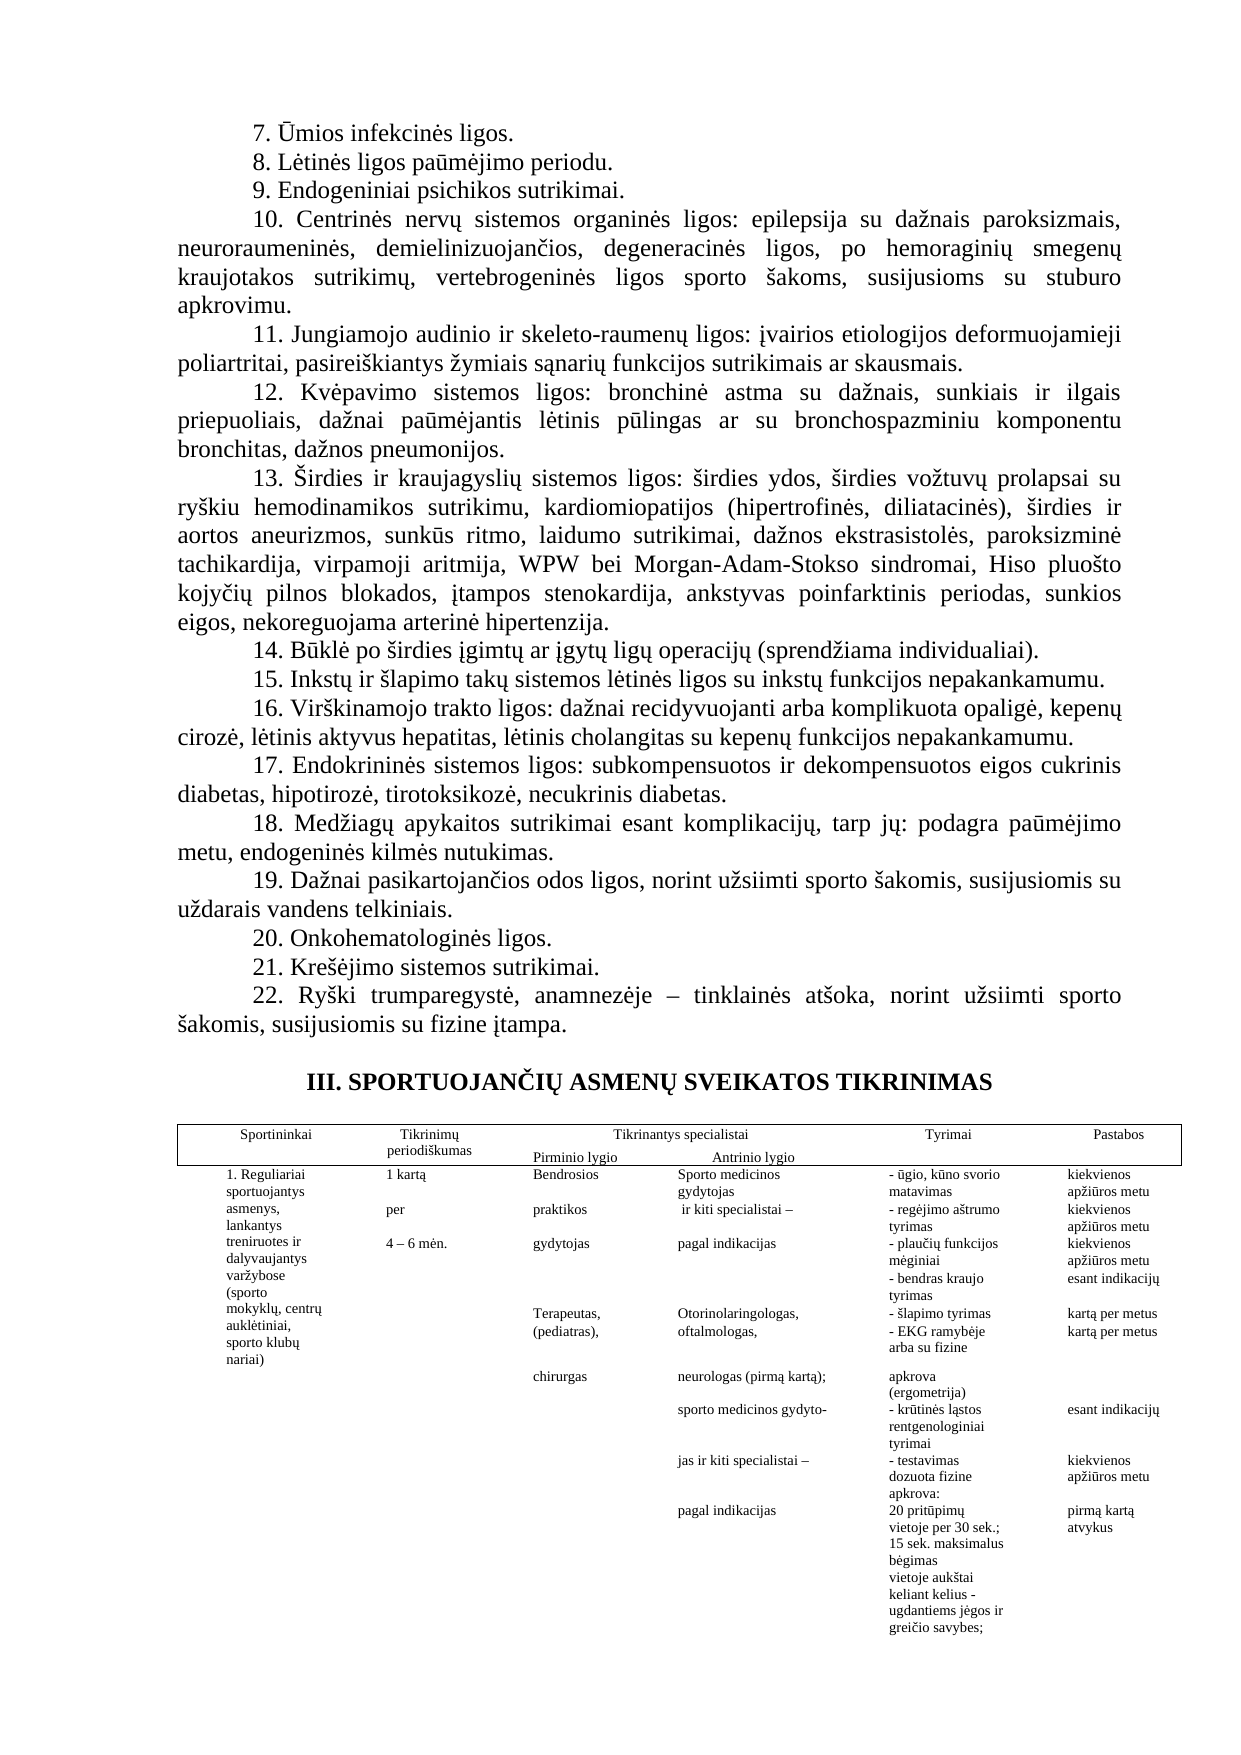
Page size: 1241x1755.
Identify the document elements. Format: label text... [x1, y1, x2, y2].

table_cell Pirminio lygio [484, 1147, 629, 1165]
table_cell per [337, 1200, 484, 1234]
table_cell vietoje aukštai keliant kelius - [840, 1569, 1019, 1602]
table_cell [484, 1602, 629, 1636]
table_cell [484, 1502, 629, 1535]
table_cell jas ir kiti specialistai – [629, 1451, 840, 1502]
table_cell [337, 1569, 484, 1602]
table_cell [484, 1269, 629, 1303]
table_cell [629, 1602, 840, 1636]
table_cell [629, 1269, 840, 1303]
table_cell [484, 1569, 629, 1602]
table_cell praktikos [484, 1200, 629, 1234]
table_cell pirmą kartą atvykus [1019, 1502, 1181, 1535]
table_cell kartą per metus [1019, 1304, 1181, 1321]
table_cell chirurgas [484, 1368, 629, 1401]
table_cell [629, 1535, 840, 1569]
table_cell sporto medicinos gydyto- [629, 1401, 840, 1451]
table_cell pagal indikacijas [629, 1502, 840, 1535]
table_cell [177, 1502, 337, 1535]
table_cell - bendras kraujo tyrimas [840, 1269, 1019, 1303]
table_cell kiekvienos apžiūros metu [1019, 1451, 1181, 1502]
table_cell [1019, 1602, 1181, 1636]
table_cell - krūtinės ląstos rentgenologiniai tyrimai [840, 1401, 1019, 1451]
table_cell Antrinio lygio [629, 1147, 840, 1165]
table_cell esant indikacijų [1019, 1269, 1181, 1303]
table_cell [177, 1451, 337, 1502]
table_cell 1 kartą [337, 1166, 484, 1200]
table_cell [484, 1535, 629, 1569]
table_cell 20 pritūpimų vietoje per 30 sek.; [840, 1502, 1019, 1535]
text 22. Ryški trumparegystė, anamnezėje – tinklainės atšoka, norint užsiimti sporto šakomis, susijusiomis su fizine įtampa. [177, 981, 1122, 1038]
table_cell Bendrosios [484, 1166, 629, 1200]
table_cell [337, 1602, 484, 1636]
table_cell - šlapimo tyrimas [840, 1304, 1019, 1321]
text 16. Virškinamojo trakto ligos: dažnai recidyvuojanti arba komplikuota opaligė, kepenų cirozė, lėtinis aktyvus hepatitas, lėtinis cholangitas su kepenų funkcijos nepakankamumu. [177, 693, 1122, 751]
text 19. Dažnai pasikartojančios odos ligos, norint užsiimti sporto šakomis, susijusiomis su uždarais vandens telkiniais. [177, 866, 1122, 923]
text 13. Širdies ir kraujagyslių sistemos ligos: širdies ydos, širdies vožtuvų prolapsai su ryškiu hemodinamikos sutrikimu, kardiomiopatijos (hipertrofinės, diliatacinės), širdies ir aortos aneurizmos, sunkūs ritmo, laidumo sutrikimai, dažnos ekstrasistolės, paroksizminė tachikardija, virpamoji aritmija, WPW bei Morgan-Adam-Stokso sindromai, Hiso pluošto kojyčių pilnos blokados, įtampos stenokardija, ankstyvas poinfarktinis periodas, sunkios eigos, nekoreguojama arterinė hipertenzija. [177, 463, 1122, 636]
table_cell [629, 1569, 840, 1602]
table_cell - plaučių funkcijos mėginiai [840, 1234, 1019, 1269]
table_cell [337, 1451, 484, 1502]
table_header Pastabos [1019, 1125, 1181, 1165]
table_header Sportininkai [178, 1125, 337, 1165]
table_cell [177, 1602, 337, 1636]
table_cell [337, 1321, 484, 1367]
table_cell [1019, 1535, 1181, 1569]
text III. SPORTUOJANČIŲ ASMENŲ SVEIKATOS TIKRINIMAS [177, 1067, 1122, 1096]
table_cell apkrova (ergometrija) [840, 1368, 1019, 1401]
table_cell kiekvienos apžiūros metu [1019, 1234, 1181, 1269]
table_cell 4 – 6 mėn. [337, 1234, 484, 1269]
table_cell (pediatras), [484, 1321, 629, 1367]
table_cell [177, 1368, 337, 1401]
table_cell gydytojas [484, 1234, 629, 1269]
table_cell 15 sek. maksimalus bėgimas [840, 1535, 1019, 1569]
table_cell [177, 1535, 337, 1569]
table_cell [337, 1304, 484, 1321]
text 21. Krešėjimo sistemos sutrikimai. [177, 952, 1122, 981]
table_cell - testavimas dozuota fizine apkrova: [840, 1451, 1019, 1502]
table_cell [337, 1535, 484, 1569]
table_cell kiekvienos apžiūros metu [1019, 1200, 1181, 1234]
table_header Tikrinimų periodiškumas [337, 1125, 484, 1165]
table_header Tyrimai [840, 1125, 1019, 1165]
table_cell kiekvienos apžiūros metu [1019, 1166, 1181, 1200]
table_cell neurologas (pirmą kartą); [629, 1368, 840, 1401]
table_cell Terapeutas, [484, 1304, 629, 1321]
table_cell [337, 1502, 484, 1535]
table_cell - regėjimo aštrumo tyrimas [840, 1200, 1019, 1234]
table_cell [484, 1401, 629, 1451]
text 7. Ūmios infekcinės ligos. [177, 118, 1122, 147]
text 20. Onkohematologinės ligos. [177, 923, 1122, 952]
text 10. Centrinės nervų sistemos organinės ligos: epilepsija su dažnais paroksizmais, neuroraumeninės, demielinizuojančios, degeneracinės ligos, po hemoraginių smegenų kraujotakos sutrikimų, vertebrogeninės ligos sporto šakoms, susijusioms su stuburo apkrovimu. [177, 204, 1122, 319]
table_cell ir kiti specialistai – [629, 1200, 840, 1234]
table_cell esant indikacijų [1019, 1401, 1181, 1451]
text 9. Endogeniniai psichikos sutrikimai. [177, 176, 1122, 204]
table_cell [177, 1401, 337, 1451]
text 12. Kvėpavimo sistemos ligos: bronchinė astma su dažnais, sunkiais ir ilgais priepuoliais, dažnai paūmėjantis lėtinis pūlingas ar su bronchospazminiu komponentu bronchitas, dažnos pneumonijos. [177, 377, 1122, 463]
table_header Tikrinantys specialistai [484, 1125, 840, 1147]
table_cell [484, 1451, 629, 1502]
table_cell Otorinolaringologas, [629, 1304, 840, 1321]
table_cell [337, 1401, 484, 1451]
table_cell pagal indikacijas [629, 1234, 840, 1269]
table_cell [1019, 1569, 1181, 1602]
text 8. Lėtinės ligos paūmėjimo periodu. [177, 147, 1122, 176]
text 15. Inkstų ir šlapimo takų sistemos lėtinės ligos su inkstų funkcijos nepakankamumu. [177, 664, 1122, 693]
text 18. Medžiagų apykaitos sutrikimai esant komplikacijų, tarp jų: podagra paūmėjimo metu, endogeninės kilmės nutukimas. [177, 808, 1122, 866]
table_cell - ūgio, kūno svorio matavimas [840, 1166, 1019, 1200]
text 11. Jungiamojo audinio ir skeleto-raumenų ligos: įvairios etiologijos deformuojamieji poliartritai, pasireiškiantys žymiais sąnarių funkcijos sutrikimais ar skausmais. [177, 319, 1122, 377]
table_cell [337, 1368, 484, 1401]
table_cell ugdantiems jėgos ir greičio savybes; [840, 1602, 1019, 1636]
table_cell [177, 1569, 337, 1602]
table_cell Sporto medicinos gydytojas [629, 1166, 840, 1200]
table_cell [337, 1269, 484, 1303]
text 14. Būklė po širdies įgimtų ar įgytų ligų operacijų (sprendžiama individualiai). [177, 636, 1122, 664]
table_cell 1. Reguliariai sportuojantys asmenys, lankantys treniruotes ir dalyvaujantys varžybose (sporto mokyklų, centrų auklėtiniai, sporto klubų nariai) [177, 1166, 337, 1367]
table_cell kartą per metus [1019, 1321, 1181, 1367]
table_cell oftalmologas, [629, 1321, 840, 1367]
text 17. Endokrininės sistemos ligos: subkompensuotos ir dekompensuotos eigos cukrinis diabetas, hipotirozė, tirotoksikozė, necukrinis diabetas. [177, 751, 1122, 808]
table_cell [1019, 1368, 1181, 1401]
table_cell - EKG ramybėje arba su fizine [840, 1321, 1019, 1367]
